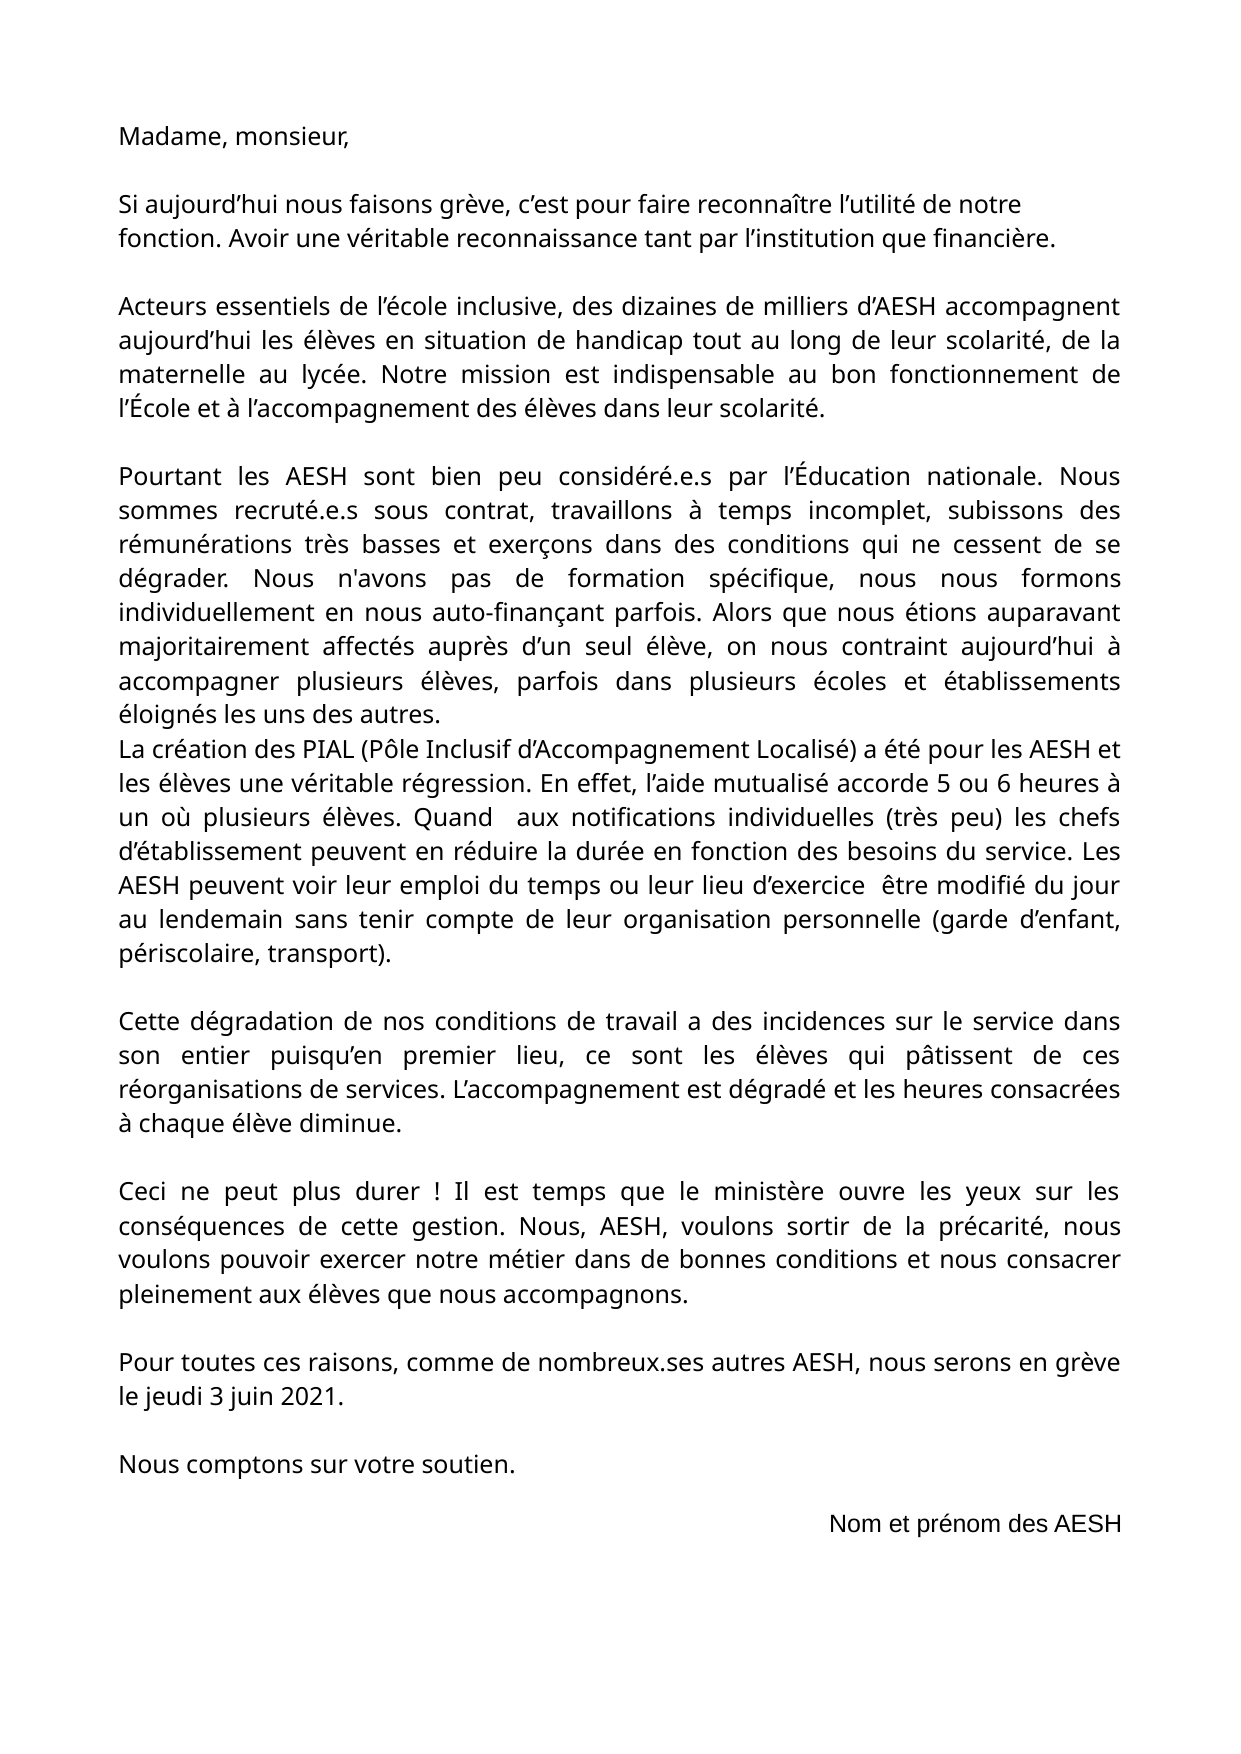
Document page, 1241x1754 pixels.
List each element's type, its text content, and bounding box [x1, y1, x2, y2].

text Pour toutes ces raisons, comme de nombreux.ses autres AESH, nous serons en grève le jeudi 3 juin 2021. [118, 1344, 1122, 1412]
text Nous comptons sur votre soutien. [118, 1447, 1122, 1481]
text Nom et prénom des AESH [118, 1509, 1122, 1538]
text La création des PIAL (Pôle Inclusif d’Accompagnement Localisé) a été pour les AESH et les élèves une véritable régression. En effet, l’aide mutualisé accorde 5 ou 6 heures à un où plusieurs élèves. Quand aux notifications individuelles (très peu) les chefs d’établissement peuvent en réduire la durée en fonction des besoins du service. Les AESH peuvent voir leur emploi du temps ou leur lieu d’exercice être modifié du jour au lendemain sans tenir compte de leur organisation personnelle (garde d’enfant, périscolaire, transport). [118, 731, 1122, 970]
text Madame, monsieur, [118, 118, 1122, 152]
text Ceci ne peut plus durer ! Il est temps que le ministère ouvre les yeux sur les conséquences de cette gestion. Nous, AESH, voulons sortir de la précarité, nous voulons pouvoir exercer notre métier dans de bonnes conditions et nous consacrer pleinement aux élèves que nous accompagnons. [118, 1174, 1122, 1310]
text Cette dégradation de nos conditions de travail a des incidences sur le service dans son entier puisqu’en premier lieu, ce sont les élèves qui pâtissent de ces réorganisations de services. L’accompagnement est dégradé et les heures consacrées à chaque élève diminue. [118, 1004, 1122, 1140]
text Si aujourd’hui nous faisons grève, c’est pour faire reconnaître l’utilité de notre fonction. Avoir une véritable reconnaissance tant par l’institution que financière. [118, 186, 1122, 254]
text Pourtant les AESH sont bien peu considéré.e.s par l’Éducation nationale. Nous sommes recruté.e.s sous contrat, travaillons à temps incomplet, subissons des rémunérations très basses et exerçons dans des conditions qui ne cessent de se dégrader. Nous n'avons pas de formation spécifique, nous nous formons individuellement en nous auto-finançant parfois. Alors que nous étions auparavant majoritairement affectés auprès d’un seul élève, on nous contraint aujourd’hui à accompagner plusieurs élèves, parfois dans plusieurs écoles et établissements éloignés les uns des autres. [118, 459, 1122, 731]
text Acteurs essentiels de l’école inclusive, des dizaines de milliers d’AESH accompagnent aujourd’hui les élèves en situation de handicap tout au long de leur scolarité, de la maternelle au lycée. Notre mission est indispensable au bon fonctionnement de l’École et à l’accompagnement des élèves dans leur scolarité. [118, 288, 1122, 425]
